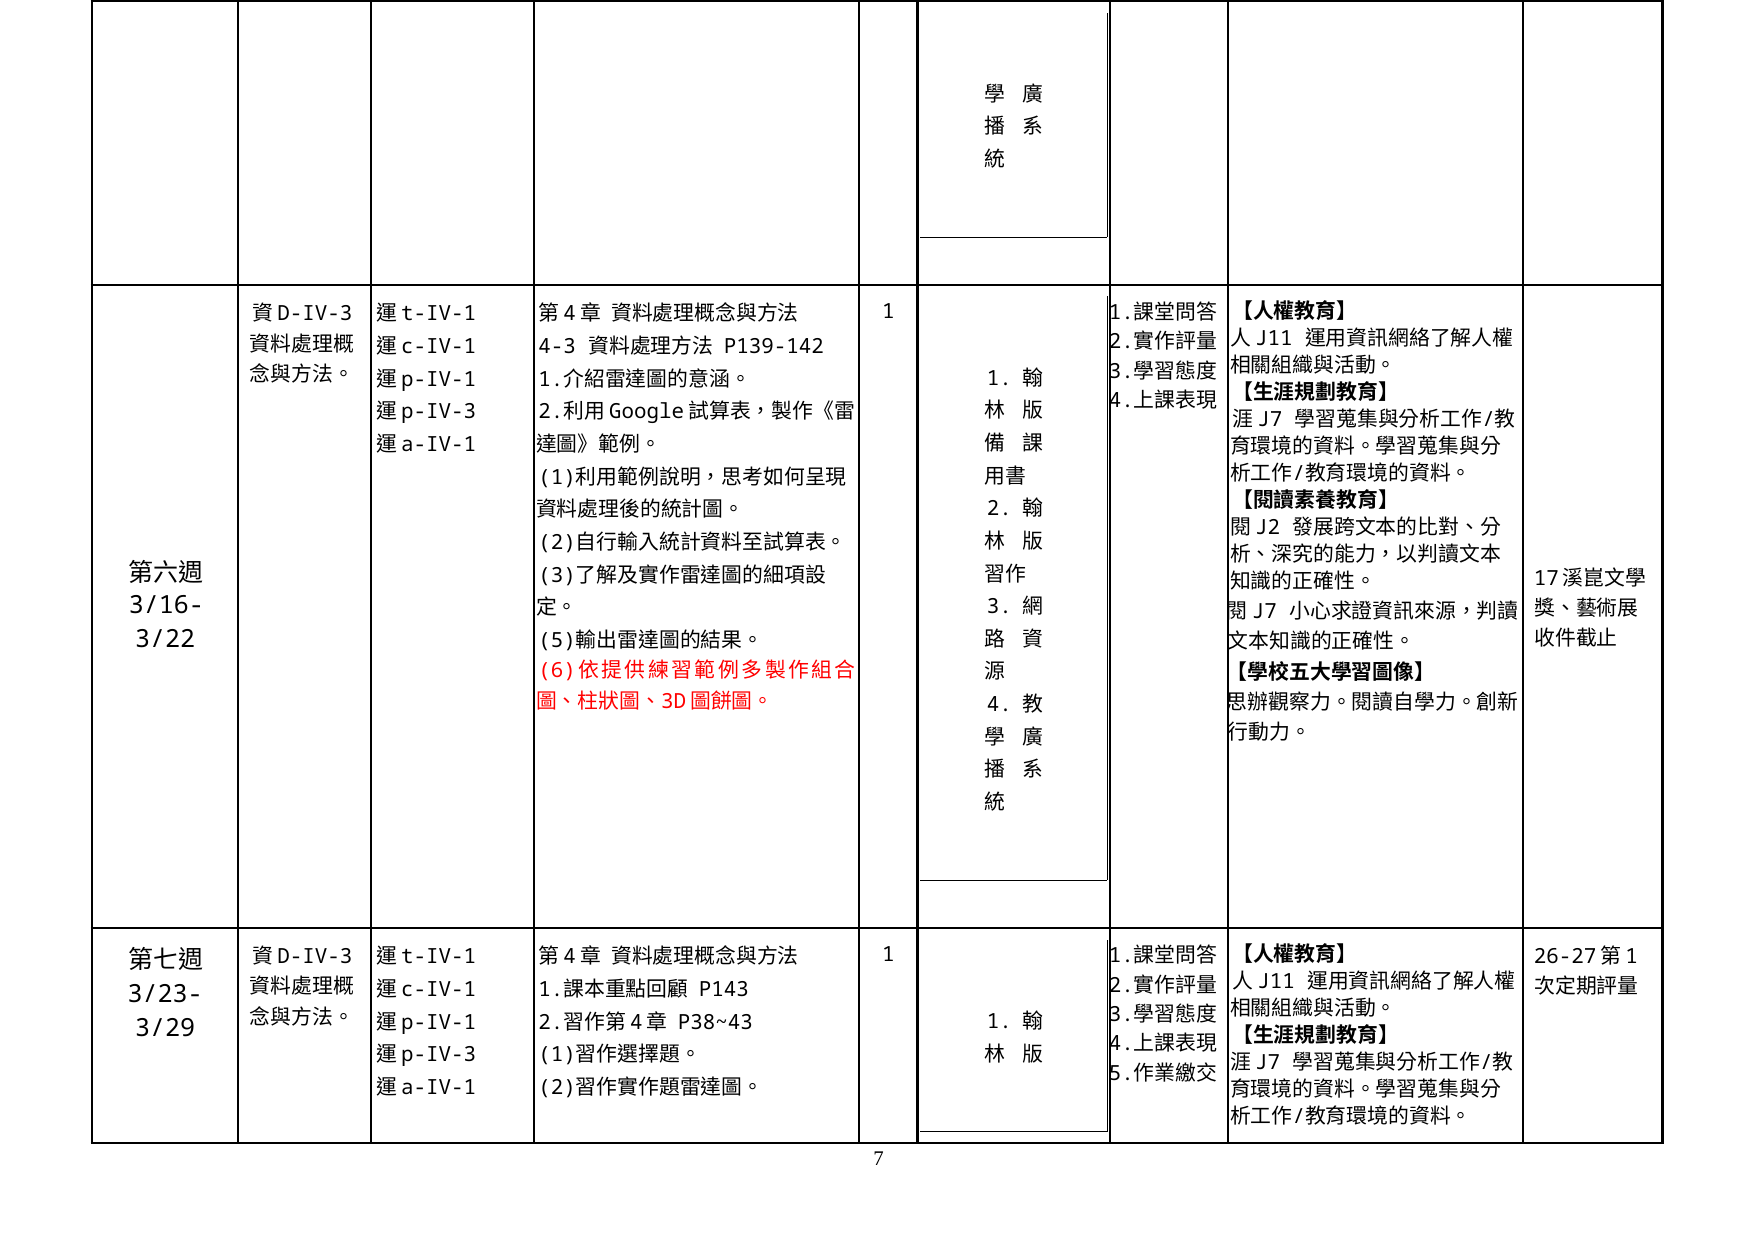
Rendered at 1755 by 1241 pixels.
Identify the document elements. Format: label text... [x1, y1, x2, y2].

table_cell [860, 2, 916, 284]
table_cell 1.翰林版備課用書 2.翰林版習作 3.網路資源 4.教學廣播系統 [919, 286, 1109, 927]
table_cell [1229, 2, 1522, 284]
table_cell 1.課堂問答 2.實作評量 3.學習態度 4.上課表現 5.作業繳交 [1111, 929, 1227, 1142]
table_cell 1 [860, 929, 916, 1142]
table_cell 資D-IV-3資料處理概念與方法。 [239, 929, 370, 1142]
table_cell [93, 2, 237, 284]
table_cell 學廣播系統 [919, 2, 1109, 284]
table_cell 第4章 資料處理概念與方法 4-3 資料處理方法 P139-142 1.介紹雷達圖的意涵。 2.利用Google試算表，製作《雷達圖》範例。 (1)利用範例說明，思考如何呈現資料處理後的統計圖。 (2)自行輸入統計資料至試算表。 (3)了解及實作雷達圖的細項設定。 (5)輸出雷達圖的結果。 (6)依提供練習範例多製作組合圖、柱狀圖、3D圖餅圖。 [535, 286, 858, 927]
table_cell 資D-IV-3資料處理概念與方法。 [239, 286, 370, 927]
table_cell 【人權教育】 人J11 運用資訊網絡了解人權相關組織與活動。 【生涯規劃教育】 涯J7 學習蒐集與分析工作/教育環境的資料。學習蒐集與分析工作/教育環境的資料。 [1229, 929, 1522, 1142]
table_cell 1 [860, 286, 916, 927]
table_cell 【人權教育】 人J11 運用資訊網絡了解人權相關組織與活動。 【生涯規劃教育】 涯J7 學習蒐集與分析工作/教育環境的資料。學習蒐集與分析工作/教育環境的資料。 【閱讀素養教育】 閱J2 發展跨文本的比對、分析、深究的能力，以判讀文本知識的正確性。 閱J7 小心求證資訊來源，判讀文本知識的正確性。 【學校五大學習圖像】 思辦觀察力。閱讀自學力。創新行動力。 [1229, 286, 1522, 927]
table_cell 第七週 3/23-3/29 [93, 929, 237, 1142]
table_cell [1524, 2, 1661, 284]
table_cell [239, 2, 370, 284]
table_cell 17溪崑文學獎、藝術展收件截止 [1524, 286, 1661, 927]
table_cell 1.翰林版 [919, 929, 1109, 1142]
table_cell [372, 2, 533, 284]
table_cell 運t-IV-1 運c-IV-1 運p-IV-1 運p-IV-3 運a-IV-1 [372, 286, 533, 927]
table_cell 運t-IV-1 運c-IV-1 運p-IV-1 運p-IV-3 運a-IV-1 [372, 929, 533, 1142]
table_cell 第4章 資料處理概念與方法 1.課本重點回顧 P143 2.習作第4章 P38~43 (1)習作選擇題。 (2)習作實作題雷達圖。 [535, 929, 858, 1142]
table_cell 26-27第1次定期評量 [1524, 929, 1661, 1142]
table_cell 第六週 3/16-3/22 [93, 286, 237, 927]
table_cell [535, 2, 858, 284]
table_cell [1111, 2, 1227, 284]
table_cell 1.課堂問答 2.實作評量 3.學習態度 4.上課表現 [1111, 286, 1227, 927]
